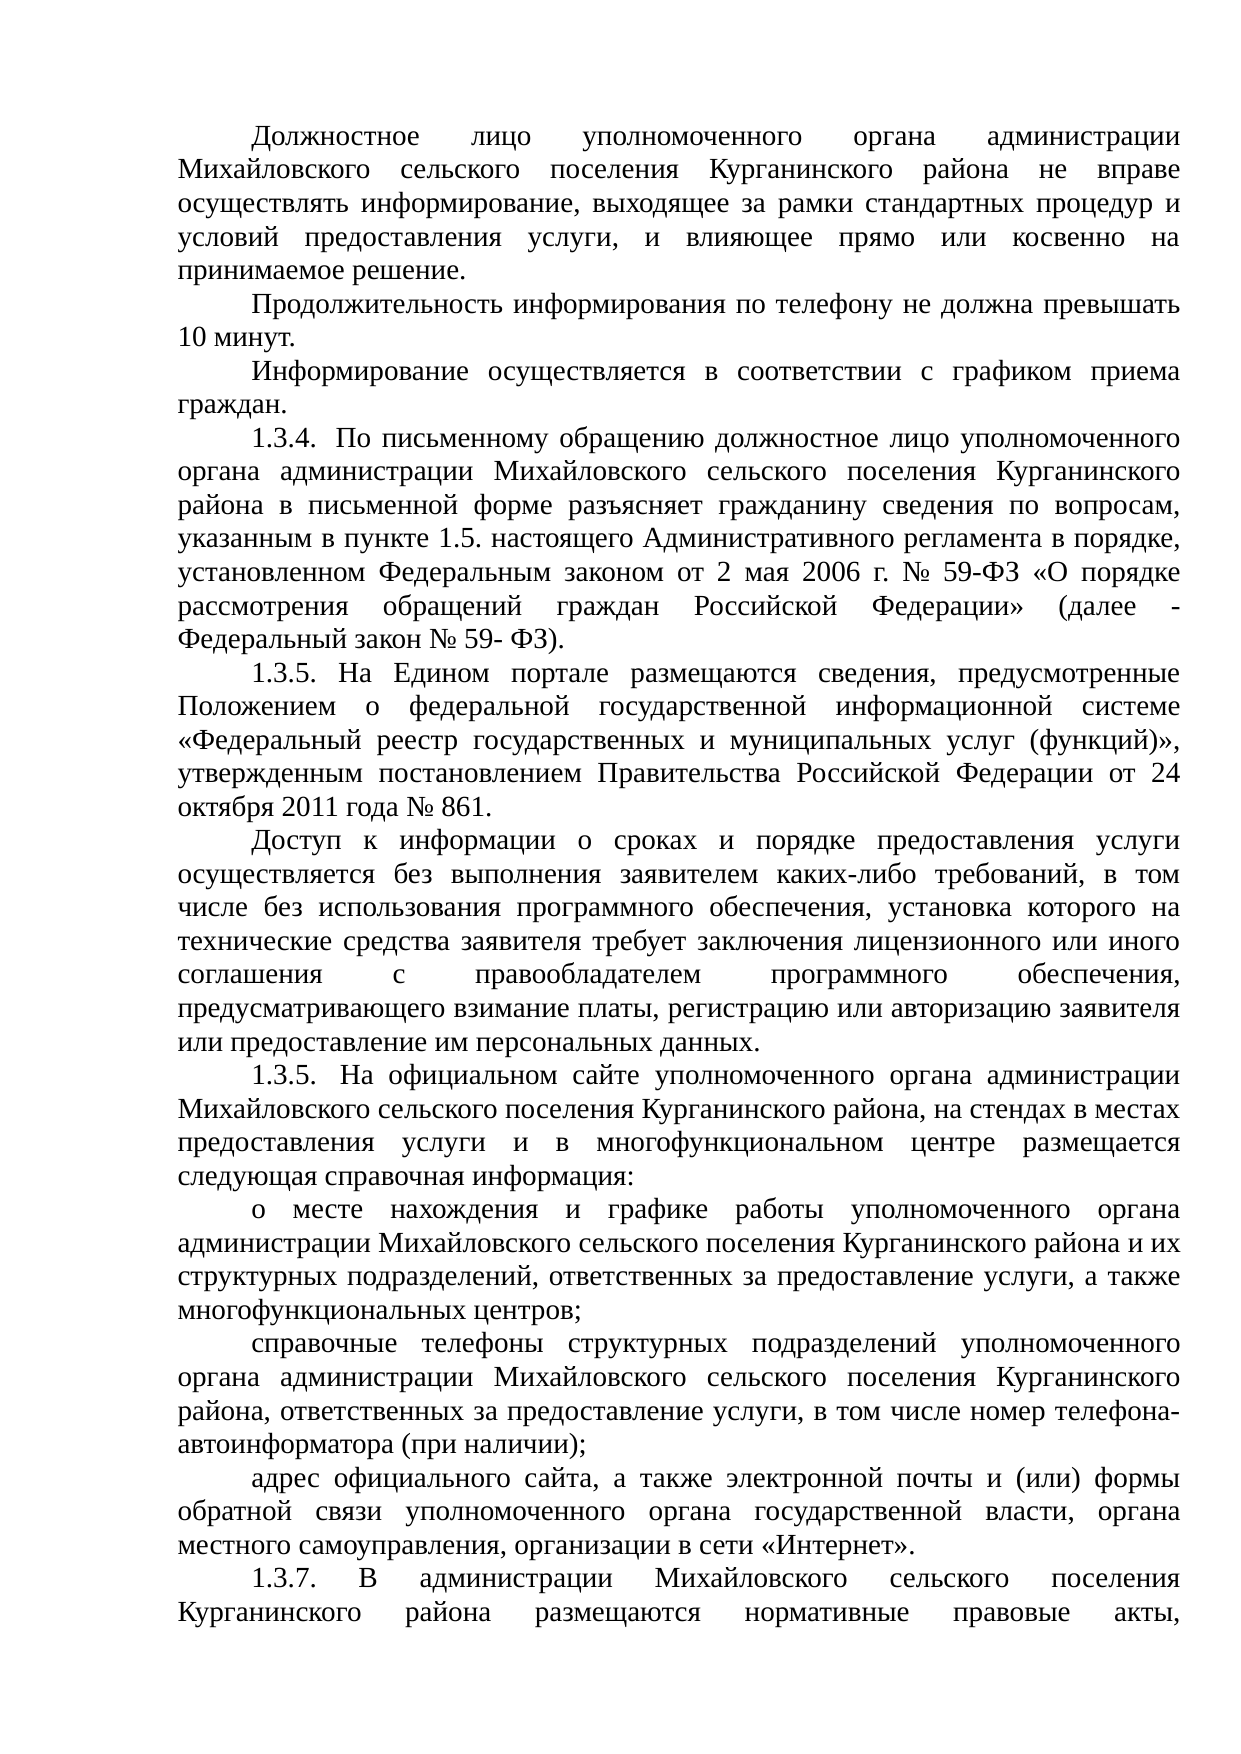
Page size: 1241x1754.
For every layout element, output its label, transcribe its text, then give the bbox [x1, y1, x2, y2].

list На официальном сайте уполномоченного органа администрации Михайловского сельского поселения Курганинского района, на стендах в местах предоставления услуги и в многофункциональном центре размещается следующая справочная информация: [177, 1057, 1181, 1191]
text адрес официального сайта, а также электронной почты и (или) формы обратной связи уполномоченного органа государственной власти, органа местного самоуправления, организации в сети «Интернет». [177, 1460, 1181, 1560]
text справочные телефоны структурных подразделений уполномоченного органа администрации Михайловского сельского поселения Курганинского района, ответственных за предоставление услуги, в том числе номер телефона- автоинформатора (при наличии); [177, 1326, 1181, 1460]
text 1.3.7. В администрации Михайловского сельского поселения Курганинского района размещаются нормативные правовые акты, [177, 1560, 1181, 1627]
text о месте нахождения и графике работы уполномоченного органа администрации Михайловского сельского поселения Курганинского района и их структурных подразделений, ответственных за предоставление услуги, а также многофункциональных центров; [177, 1191, 1181, 1326]
list По письменному обращению должностное лицо уполномоченного органа администрации Михайловского сельского поселения Курганинского района в письменной форме разъясняет гражданину сведения по вопросам, указанным в пункте 1.5. настоящего Административного регламента в порядке, установленном Федеральным законом от 2 мая 2006 г. № 59-ФЗ «О порядке рассмотрения обращений граждан Российской Федерации» (далее - Федеральный закон № 59- ФЗ). [177, 420, 1181, 655]
text Доступ к информации о сроках и порядке предоставления услуги осуществляется без выполнения заявителем каких-либо требований, в том числе без использования программного обеспечения, установка которого на технические средства заявителя требует заключения лицензионного или иного соглашения с правообладателем программного обеспечения, предусматривающего взимание платы, регистрацию или авторизацию заявителя или предоставление им персональных данных. [177, 822, 1181, 1057]
text Продолжительность информирования по телефону не должна превышать 10 минут. [177, 286, 1181, 353]
text Информирование осуществляется в соответствии с графиком приема граждан. [177, 353, 1181, 420]
text 1.3.5. На Едином портале размещаются сведения, предусмотренные Положением о федеральной государственной информационной системе «Федеральный реестр государственных и муниципальных услуг (функций)», утвержденным постановлением Правительства Российской Федерации от 24 октября 2011 года № 861. [177, 655, 1181, 822]
text Должностное лицо уполномоченного органа администрации Михайловского сельского поселения Курганинского района не вправе осуществлять информирование, выходящее за рамки стандартных процедур и условий предоставления услуги, и влияющее прямо или косвенно на принимаемое решение. [177, 118, 1181, 286]
